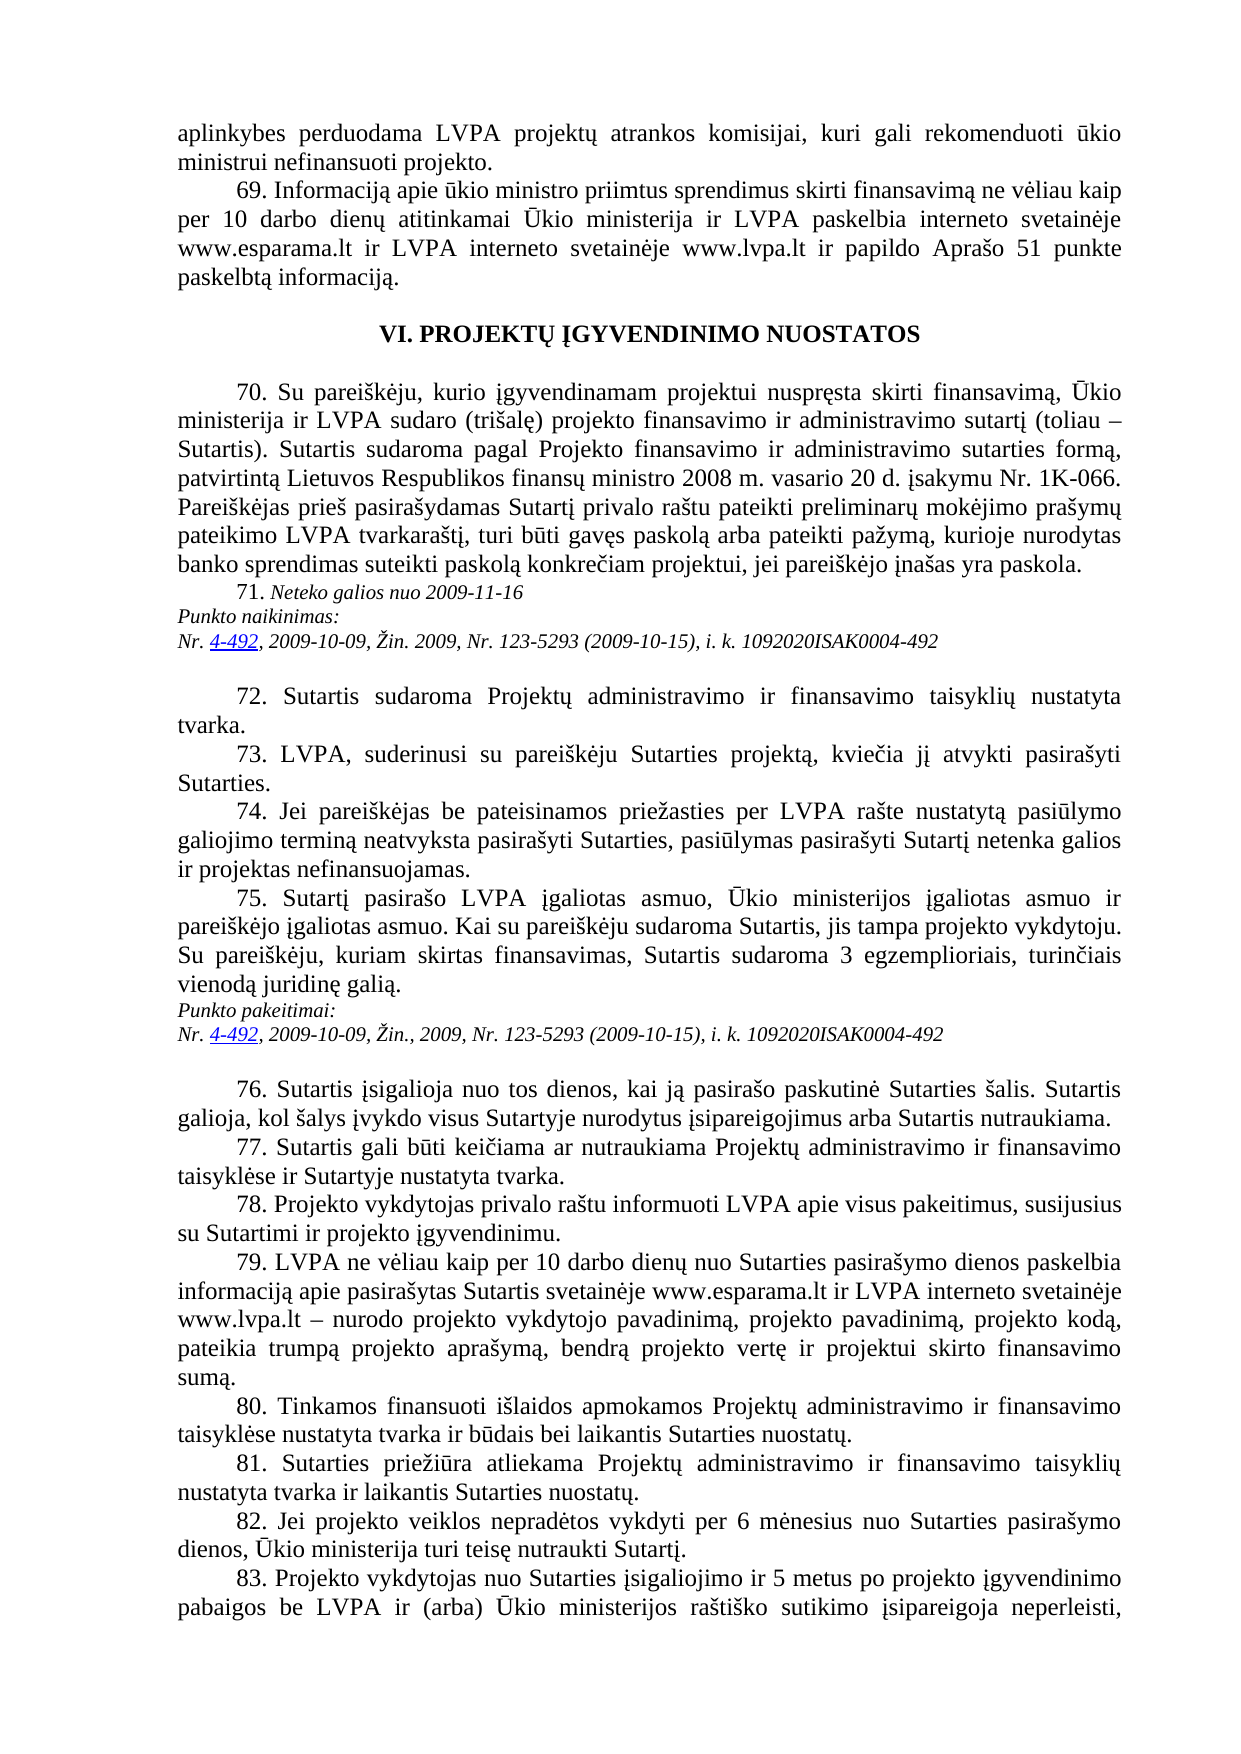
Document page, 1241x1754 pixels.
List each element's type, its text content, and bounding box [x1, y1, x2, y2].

text Punkto pakeitimai: [177, 998, 1122, 1022]
text 70. Su pareiškėju, kurio įgyvendinamam projektui nuspręsta skirti finansavimą, Ūkio ministerija ir LVPA sudaro (trišalę) projekto finansavimo ir administravimo sutartį (toliau – Sutartis). Sutartis sudaroma pagal Projekto finansavimo ir administravimo sutarties formą, patvirtintą Lietuvos Respublikos finansų ministro 2008 m. vasario 20 d. įsakymu Nr. 1K-066. Pareiškėjas prieš pasirašydamas Sutartį privalo raštu pateikti preliminarų mokėjimo prašymų pateikimo LVPA tvarkaraštį, turi būti gavęs paskolą arba pateikti pažymą, kurioje nurodytas banko sprendimas suteikti paskolą konkrečiam projektui, jei pareiškėjo įnašas yra paskola. [177, 377, 1122, 578]
text 77. Sutartis gali būti keičiama ar nutraukiama Projektų administravimo ir finansavimo taisyklėse ir Sutartyje nustatyta tvarka. [177, 1132, 1122, 1189]
text 75. Sutartį pasirašo LVPA įgaliotas asmuo, Ūkio ministerijos įgaliotas asmuo ir pareiškėjo įgaliotas asmuo. Kai su pareiškėju sudaroma Sutartis, jis tampa projekto vykdytoju. Su pareiškėju, kuriam skirtas finansavimas, Sutartis sudaroma 3 egzemplioriais, turinčiais vienodą juridinę galią. [177, 883, 1122, 998]
text 78. Projekto vykdytojas privalo raštu informuoti LVPA apie visus pakeitimus, susijusius su Sutartimi ir projekto įgyvendinimu. [177, 1189, 1122, 1247]
text 79. LVPA ne vėliau kaip per 10 darbo dienų nuo Sutarties pasirašymo dienos paskelbia informaciją apie pasirašytas Sutartis svetainėje www.esparama.lt ir LVPA interneto svetainėje www.lvpa.lt – nurodo projekto vykdytojo pavadinimą, projekto pavadinimą, projekto kodą, pateikia trumpą projekto aprašymą, bendrą projekto vertę ir projektui skirto finansavimo sumą. [177, 1247, 1122, 1391]
text Nr. 4-492, 2009-10-09, Žin. 2009, Nr. 123-5293 (2009-10-15), i. k. 1092020ISAK0004-492 [177, 628, 1122, 653]
text Nr. 4-492, 2009-10-09, Žin., 2009, Nr. 123-5293 (2009-10-15), i. k. 1092020ISAK0004-492 [177, 1022, 1122, 1046]
text 72. Sutartis sudaroma Projektų administravimo ir finansavimo taisyklių nustatyta tvarka. [177, 681, 1122, 739]
text 71. Neteko galios nuo 2009-11-16 [177, 578, 1122, 604]
text 81. Sutarties priežiūra atliekama Projektų administravimo ir finansavimo taisyklių nustatyta tvarka ir laikantis Sutarties nuostatų. [177, 1448, 1122, 1506]
text 82. Jei projekto veiklos nepradėtos vykdyti per 6 mėnesius nuo Sutarties pasirašymo dienos, Ūkio ministerija turi teisę nutraukti Sutartį. [177, 1506, 1122, 1563]
text aplinkybes perduodama LVPA projektų atrankos komisijai, kuri gali rekomenduoti ūkio ministrui nefinansuoti projekto. [177, 118, 1122, 176]
text 69. Informaciją apie ūkio ministro priimtus sprendimus skirti finansavimą ne vėliau kaip per 10 darbo dienų atitinkamai Ūkio ministerija ir LVPA paskelbia interneto svetainėje www.esparama.lt ir LVPA interneto svetainėje www.lvpa.lt ir papildo Aprašo 51 punkte paskelbtą informaciją. [177, 176, 1122, 291]
text VI. PROJEKTŲ ĮGYVENDINIMO NUOSTATOS [177, 319, 1122, 348]
text 80. Tinkamos finansuoti išlaidos apmokamos Projektų administravimo ir finansavimo taisyklėse nustatyta tvarka ir būdais bei laikantis Sutarties nuostatų. [177, 1391, 1122, 1448]
text 83. Projekto vykdytojas nuo Sutarties įsigaliojimo ir 5 metus po projekto įgyvendinimo pabaigos be LVPA ir (arba) Ūkio ministerijos raštiško sutikimo įsipareigoja neperleisti, [177, 1563, 1122, 1621]
text 74. Jei pareiškėjas be pateisinamos priežasties per LVPA rašte nustatytą pasiūlymo galiojimo terminą neatvyksta pasirašyti Sutarties, pasiūlymas pasirašyti Sutartį netenka galios ir projektas nefinansuojamas. [177, 796, 1122, 883]
text Punkto naikinimas: [177, 604, 1122, 628]
text 76. Sutartis įsigalioja nuo tos dienos, kai ją pasirašo paskutinė Sutarties šalis. Sutartis galioja, kol šalys įvykdo visus Sutartyje nurodytus įsipareigojimus arba Sutartis nutraukiama. [177, 1074, 1122, 1132]
text 73. LVPA, suderinusi su pareiškėju Sutarties projektą, kviečia jį atvykti pasirašyti Sutarties. [177, 739, 1122, 796]
